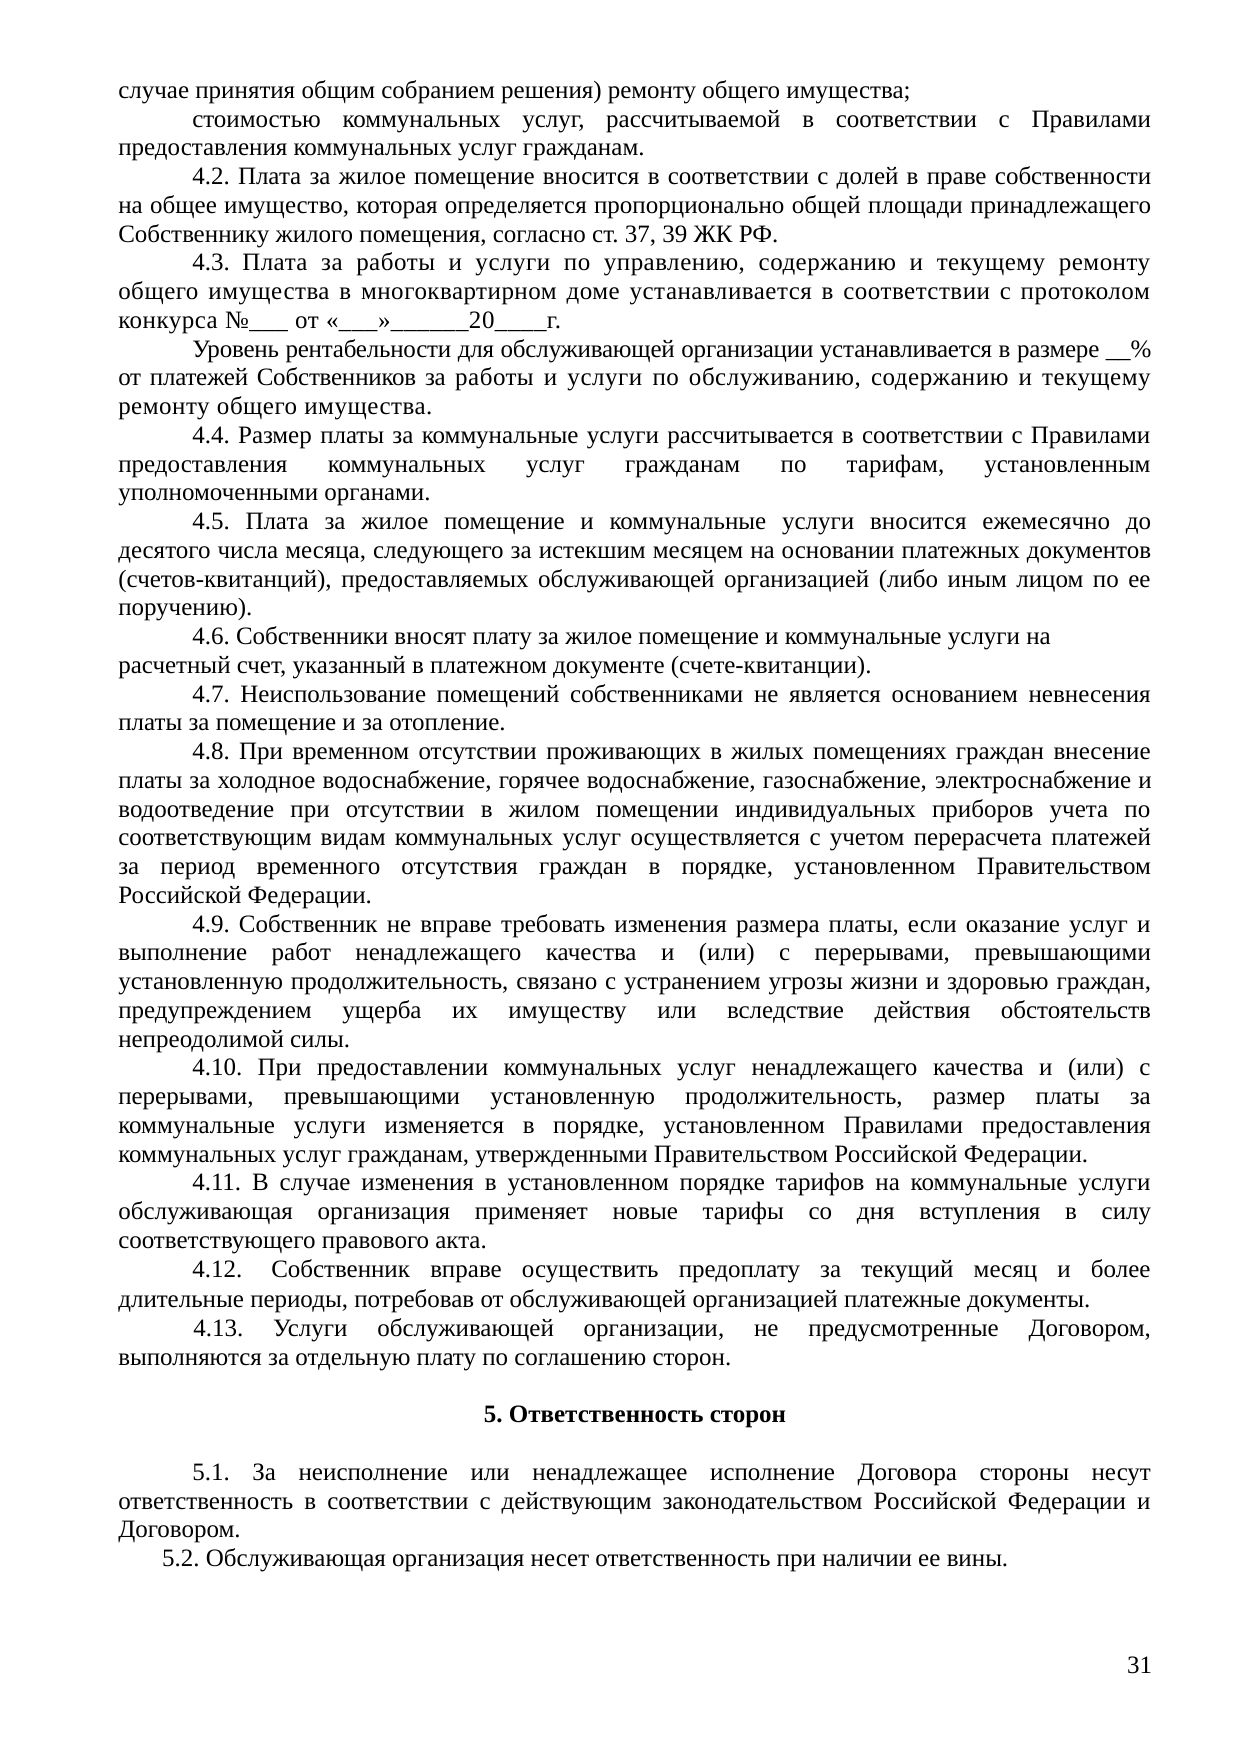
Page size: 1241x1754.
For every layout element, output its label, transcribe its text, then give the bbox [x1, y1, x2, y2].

text 4.5. Плата за жилое помещение и коммунальные услуги вносится ежемесячно до десятого числа месяца, следующего за истекшим месяцем на основании платежных документов (счетов-квитанций), предоставляемых обслуживающей организацией (либо иным лицом по ее поручению). [118, 506, 1152, 621]
text 5. Ответственность сторон [118, 1399, 1152, 1428]
text 4.6. Собственники вносят плату за жилое помещение и коммунальные услуги на расчетный счет, указанный в платежном документе (счете-квитанции). [118, 621, 1152, 679]
text 4.13. Услуги обслуживающей организации, не предусмотренные Договором, выполняются за отдельную плату по соглашению сторон. [118, 1313, 1152, 1371]
text 5.1. За неисполнение или ненадлежащее исполнение Договора стороны несут ответственность в соответствии с действующим законодательством Российской Федерации и Договором. [118, 1457, 1152, 1543]
text 4.7. Неиспользование помещений собственниками не является основанием невнесения платы за помещение и за отопление. [118, 679, 1152, 736]
text 4.12. Собственник вправе осуществить предоплату за текущий месяц и более длительные периоды, потребовав от обслуживающей организацией платежные документы. [118, 1254, 1152, 1313]
text 4.10. При предоставлении коммунальных услуг ненадлежащего качества и (или) с перерывами, превышающими установленную продолжительность, размер платы за коммунальные услуги изменяется в порядке, установленном Правилами предоставления коммунальных услуг гражданам, утвержденными Правительством Российской Федерации. [118, 1052, 1152, 1167]
text 5.2. Обслуживающая организация несет ответственность при наличии ее вины. [118, 1543, 1152, 1572]
text 4.11. В случае изменения в установленном порядке тарифов на коммунальные услуги обслуживающая организация применяет новые тарифы со дня вступления в силу соответствующего правового акта. [118, 1167, 1152, 1254]
text 4.2. Плата за жилое помещение вносится в соответствии с долей в праве собственности на общее имущество, которая определяется пропорционально общей площади принадлежащего Собственнику жилого помещения, согласно ст. 37, 39 ЖК РФ. [118, 161, 1152, 247]
text Уровень рентабельности для обслуживающей организации устанавливается в размере __% от платежей Собственников за работы и услуги по обслуживанию, содержанию и текущему ремонту общего имущества. [118, 334, 1152, 420]
text стоимостью коммунальных услуг, рассчитываемой в соответствии с Правилами предоставления коммунальных услуг гражданам. [118, 104, 1152, 161]
text 4.3. Плата за работы и услуги по управлению, содержанию и текущему ремонту общего имущества в многоквартирном доме устанавливается в соответствии с протоколом конкурса №___ от «___»______20____г. [118, 247, 1152, 334]
text 4.8. При временном отсутствии проживающих в жилых помещениях граждан внесение платы за холодное водоснабжение, горячее водоснабжение, газоснабжение, электроснабжение и водоотведение при отсутствии в жилом помещении индивидуальных приборов учета по соответствующим видам коммунальных услуг осуществляется с учетом перерасчета платежей за период временного отсутствия граждан в порядке, установленном Правительством Российской Федерации. [118, 736, 1152, 909]
text 4.9. Собственник не вправе требовать изменения размера платы, если оказание услуг и выполнение работ ненадлежащего качества и (или) с перерывами, превышающими установленную продолжительность, связано с устранением угрозы жизни и здоровью граждан, предупреждением ущерба их имуществу или вследствие действия обстоятельств непреодолимой силы. [118, 909, 1152, 1052]
text случае принятия общим собранием решения) ремонту общего имущества; [118, 75, 1152, 104]
text 4.4. Размер платы за коммунальные услуги рассчитывается в соответствии с Правилами предоставления коммунальных услуг гражданам по тарифам, установленным уполномоченными органами. [118, 420, 1152, 506]
